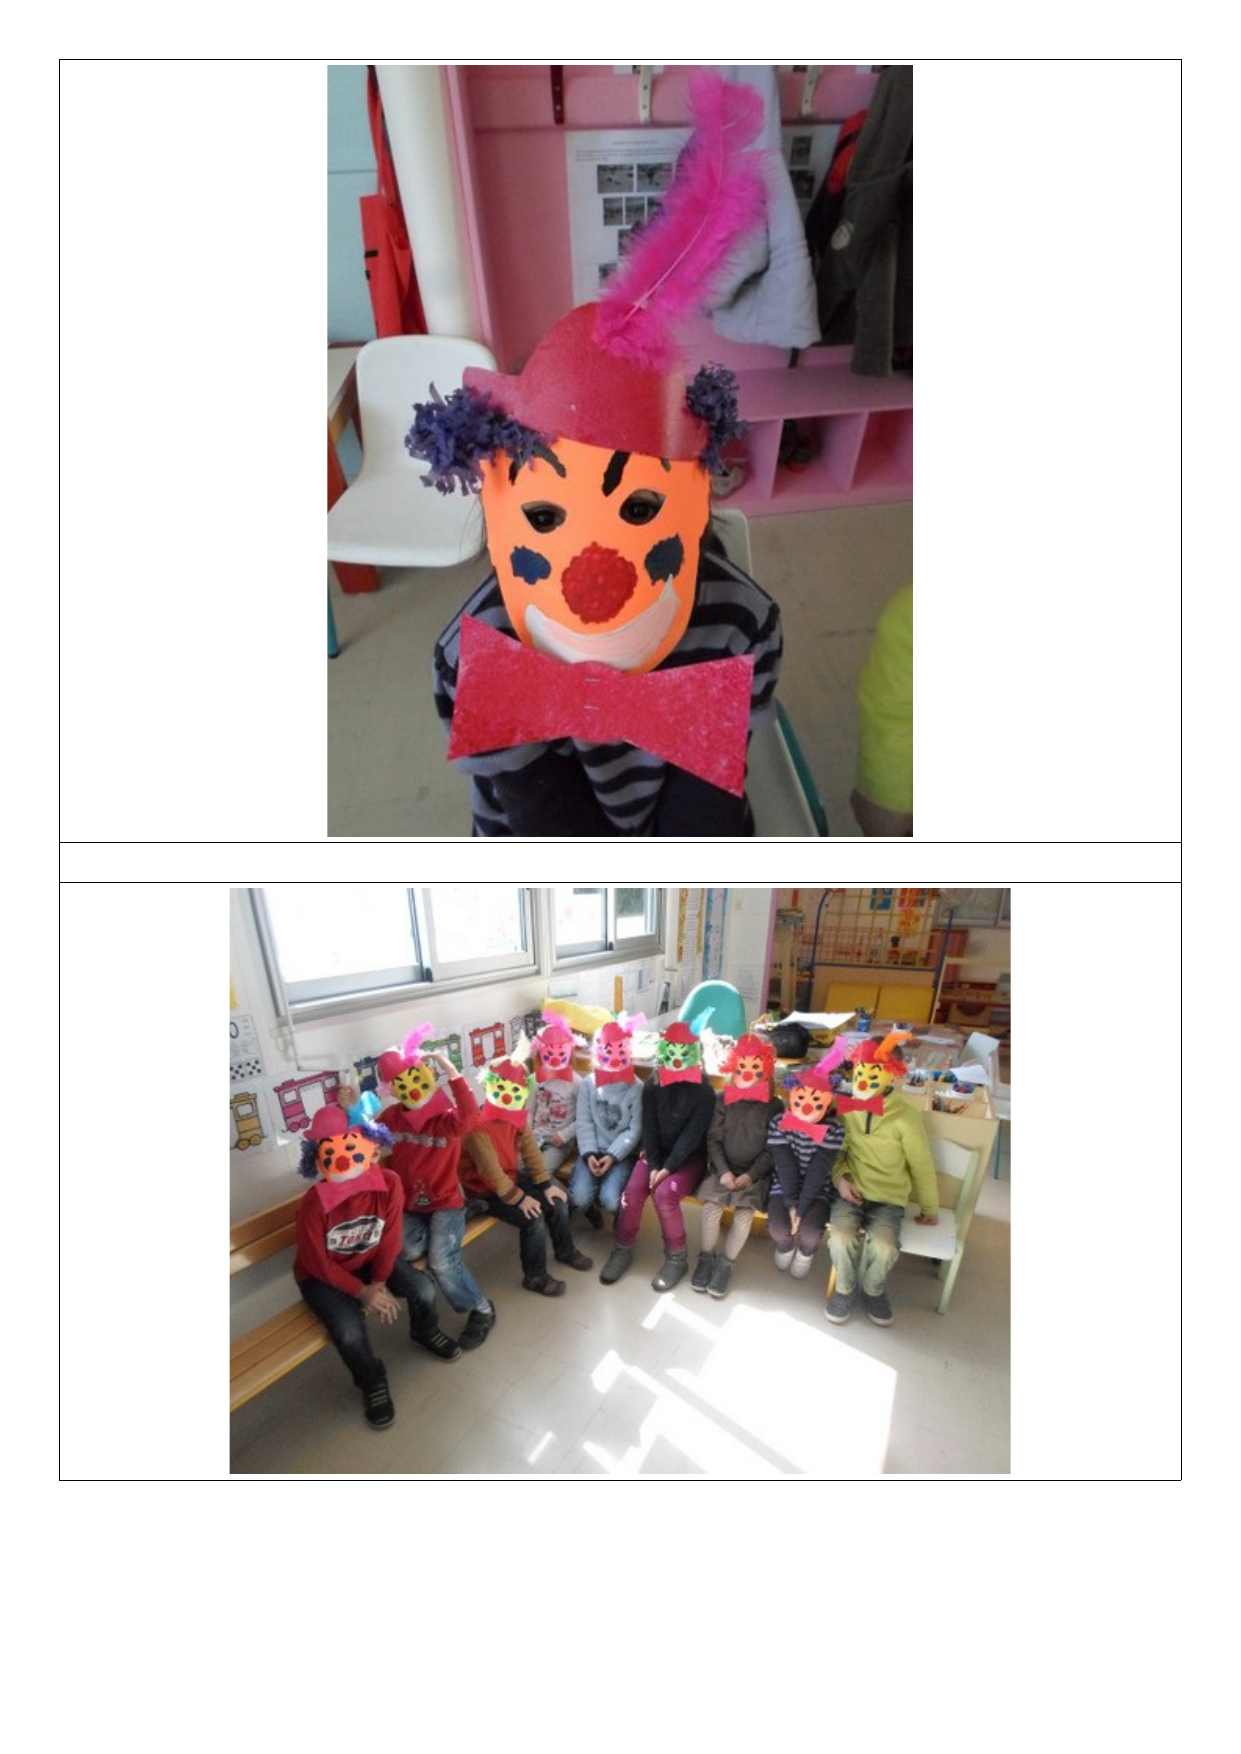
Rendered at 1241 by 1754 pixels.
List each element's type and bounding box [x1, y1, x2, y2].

picture [229, 888, 1011, 1474]
table_cell [60, 883, 1181, 1480]
table_cell [60, 843, 1181, 882]
table_cell [60, 60, 1181, 842]
picture [327, 65, 913, 837]
